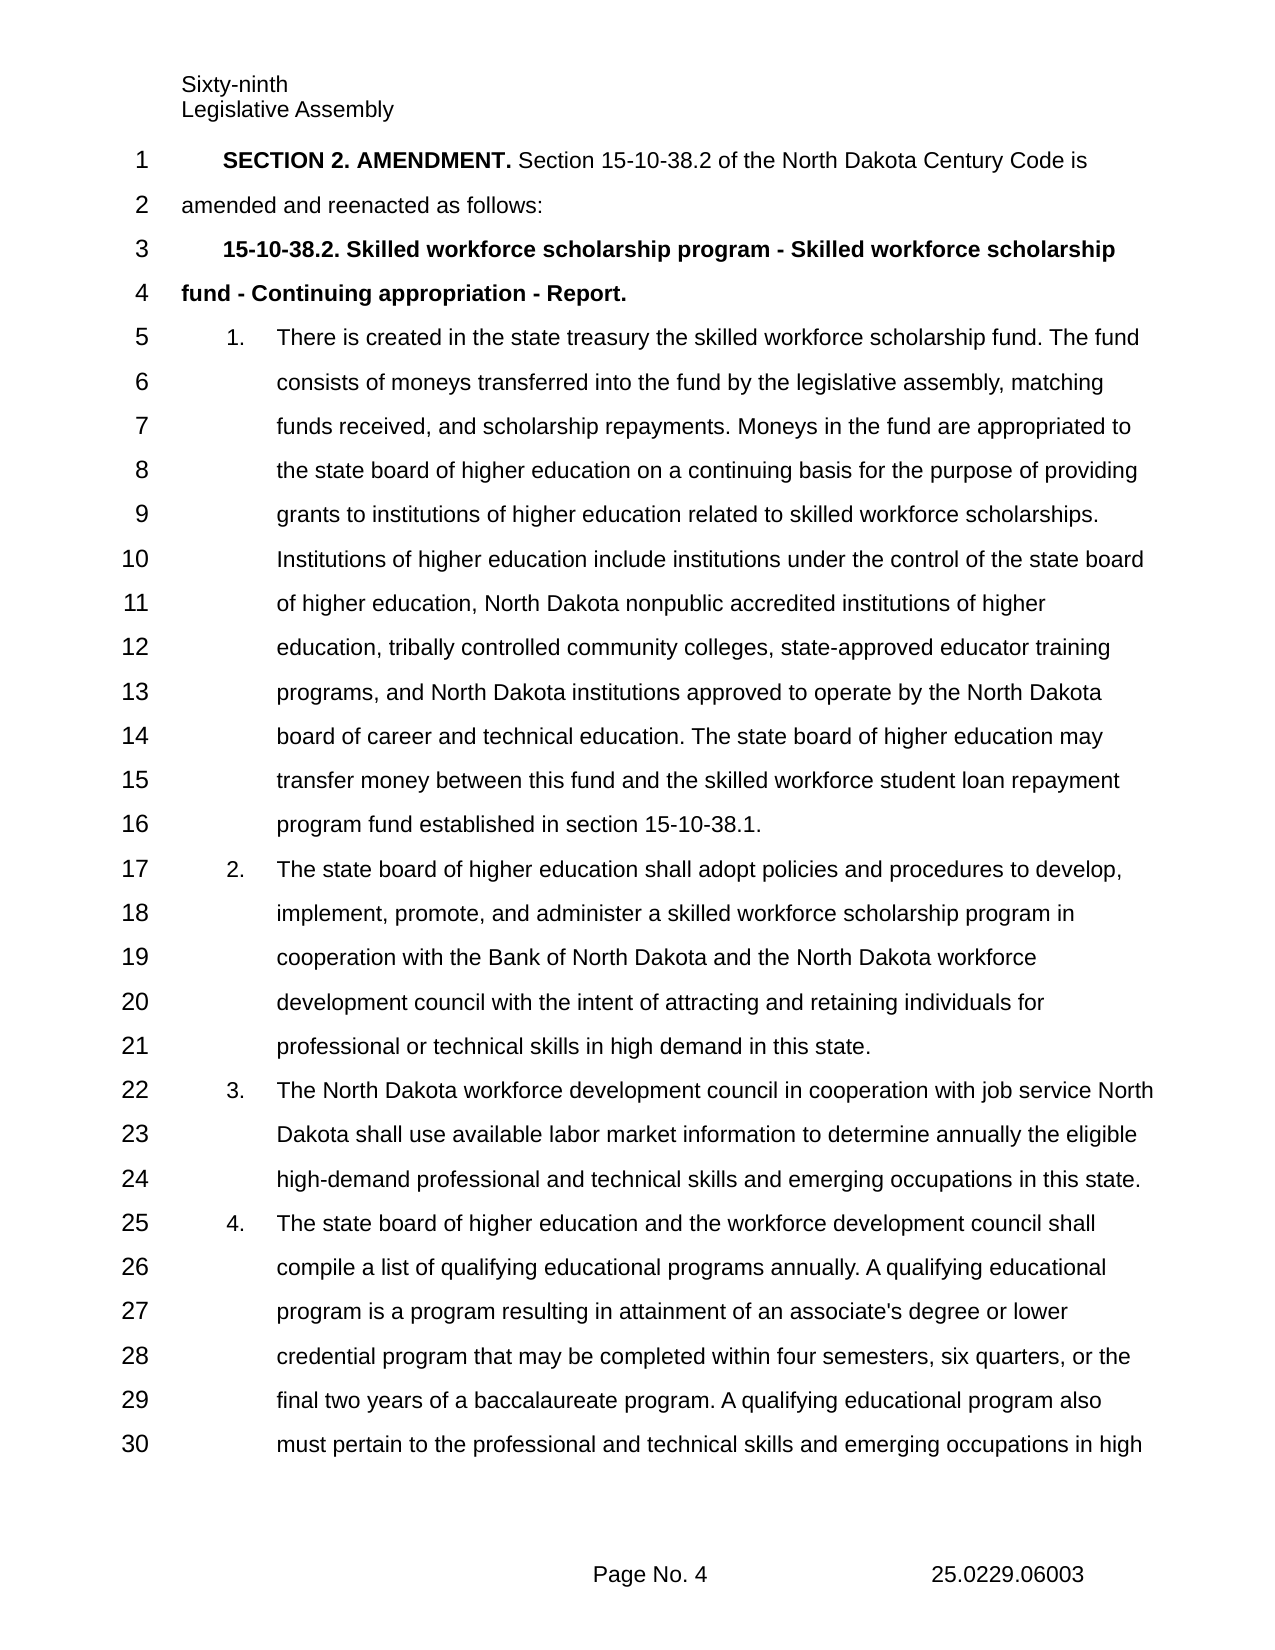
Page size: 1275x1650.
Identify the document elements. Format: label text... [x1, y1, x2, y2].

text SECTION 2. AMENDMENT. Section 15‑10‑38.2 of the North Dakota Century Code is amended and reenacted as follows: [181, 133, 1154, 222]
text 1. There is created in the state treasury the skilled workforce scholarship fund. The fund consists of moneys transferred into the fund by the legislative assembly, matching funds received, and scholarship repayments. Moneys in the fund are appropriated to the state board of higher education on a continuing basis for the purpose of providing grants to institutions of higher education related to skilled workforce scholarships. Institutions of higher education include institutions under the control of the state board of higher education, North Dakota nonpublic accredited institutions of higher education, tribally controlled community colleges, state-approved educator training programs, and North Dakota institutions approved to operate by the North Dakota board of career and technical education. The state board of higher education may transfer money between this fund and the skilled workforce student loan repayment program fund established in section 15‑10‑38.1. [181, 310, 1154, 842]
text 4. The state board of higher education and the workforce development council shall compile a list of qualifying educational programs annually. A qualifying educational program is a program resulting in attainment of an associate's degree or lower credential program that may be completed within four semesters, six quarters, or the final two years of a baccalaureate program. A qualifying educational program also must pertain to the professional and technical skills and emerging occupations in high [181, 1196, 1154, 1461]
text 3. The North Dakota workforce development council in cooperation with job service North Dakota shall use available labor market information to determine annually the eligible high‑demand professional and technical skills and emerging occupations in this state. [181, 1063, 1154, 1196]
subtitle 15‑10‑38.2. Skilled workforce scholarship program ‑ Skilled workforce scholarship fund ‑ Continuing appropriation ‑ Report. [181, 222, 1154, 310]
text 2. The state board of higher education shall adopt policies and procedures to develop, implement, promote, and administer a skilled workforce scholarship program in cooperation with the Bank of North Dakota and the North Dakota workforce development council with the intent of attracting and retaining individuals for professional or technical skills in high demand in this state. [181, 842, 1154, 1063]
